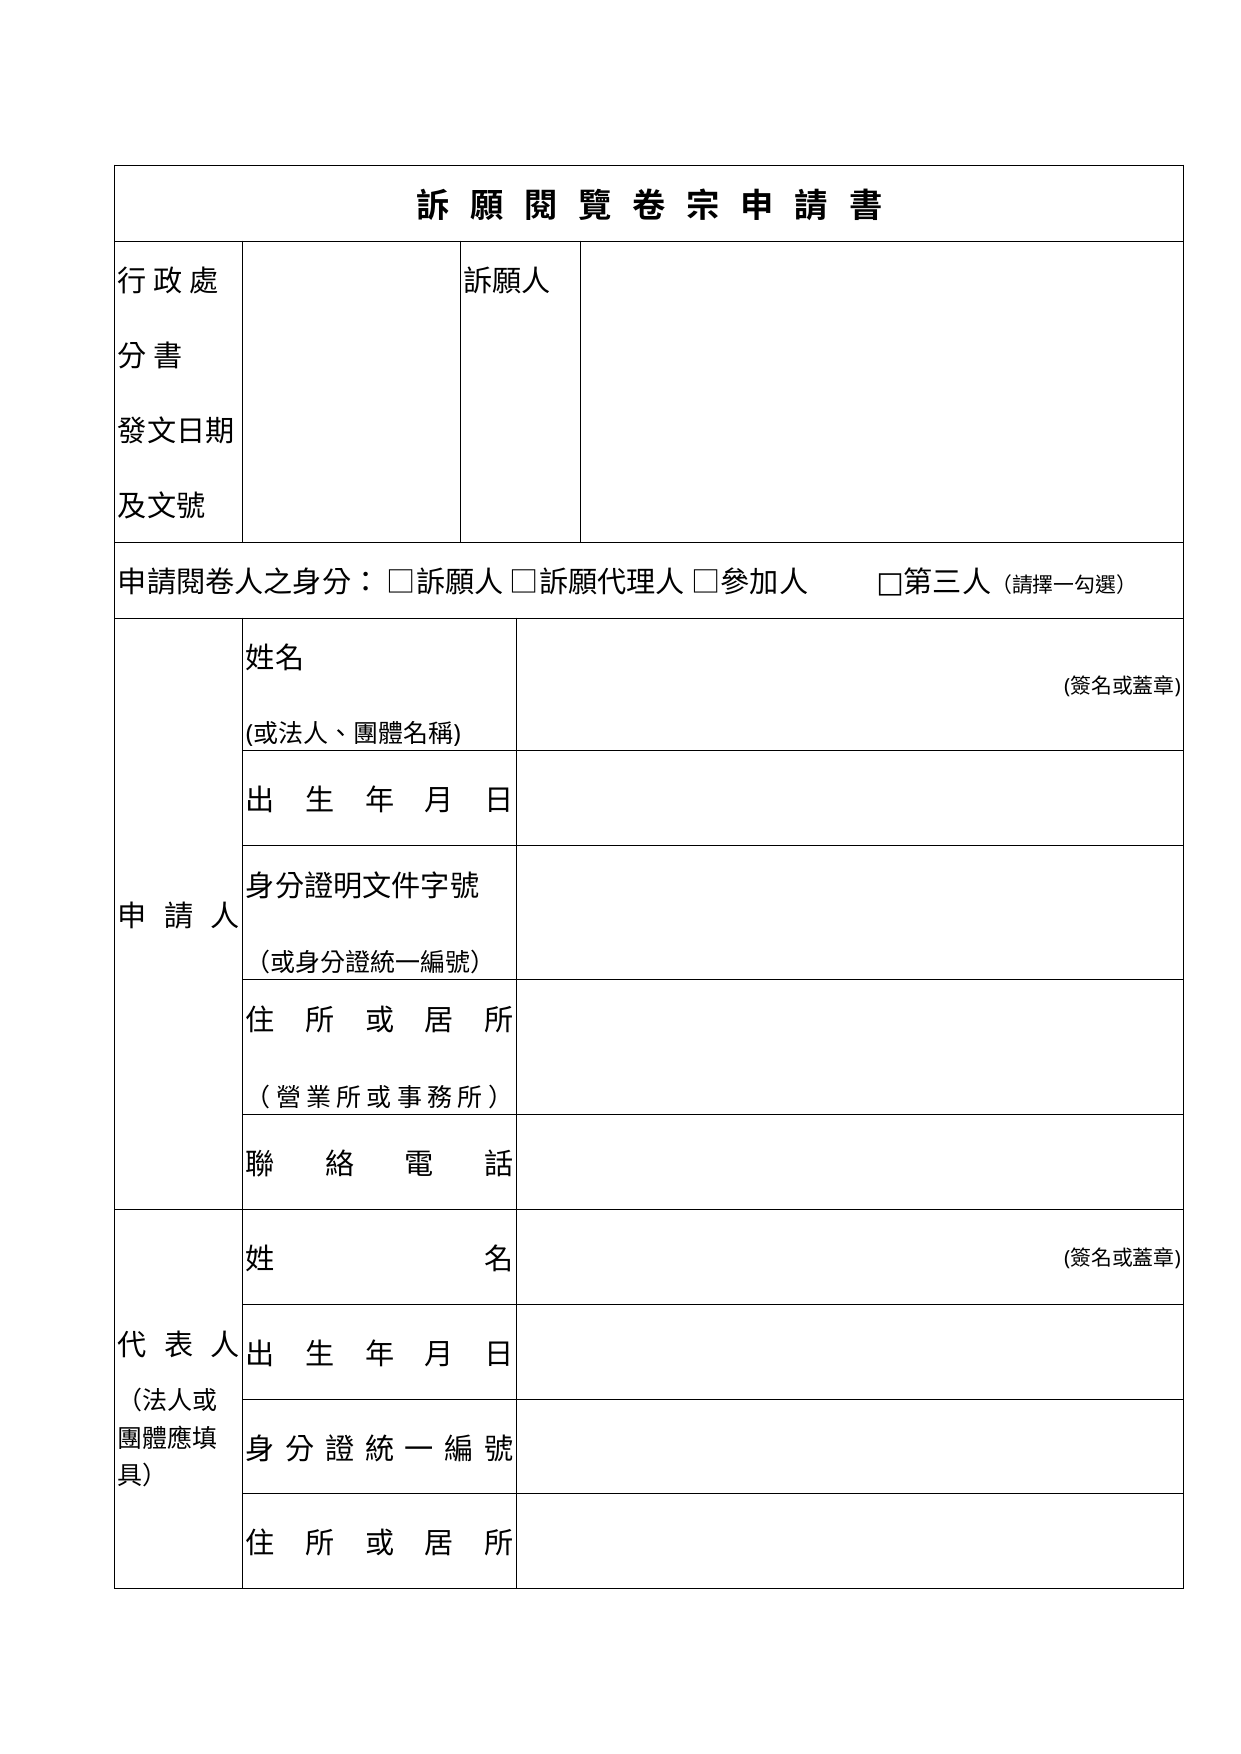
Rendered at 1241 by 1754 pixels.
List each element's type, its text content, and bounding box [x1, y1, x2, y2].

table_cell 姓名 (或法人、團體名稱) [243, 619, 516, 750]
table_cell [517, 1400, 1183, 1493]
table_cell 申請閱卷人之身分： □訴願人 □訴願代理人 □參加人 [115, 543, 871, 618]
table_cell (簽名或蓋章) [517, 619, 1183, 750]
table_header 訴願閱覽卷宗申請書 [115, 166, 1183, 241]
table_cell [517, 1494, 1183, 1588]
table_cell 身分證統一編號 [243, 1400, 516, 1493]
table_cell [243, 242, 460, 542]
table_cell [517, 980, 1183, 1114]
table_cell 代表人 （法人或團體應填具） [115, 1210, 242, 1588]
table_cell 訴願人 [461, 242, 580, 542]
table_cell [517, 1305, 1183, 1398]
table_cell 身分證明文件字號 （或身分證統一編號） [243, 846, 516, 979]
table_cell 行 政 處 分 書 發文日期及文號 [115, 242, 242, 542]
table_cell 聯絡電話 [243, 1115, 516, 1209]
table_cell [517, 1115, 1183, 1209]
table_cell 住所或居所 （營業所或事務所） [243, 980, 516, 1114]
table_cell [517, 846, 1183, 979]
table_cell 出生年月日 [243, 751, 516, 845]
table_cell 出生年月日 [243, 1305, 516, 1398]
table_cell 姓名 [243, 1210, 516, 1304]
table_cell [581, 242, 1183, 542]
table_cell 住所或居所 [243, 1494, 516, 1588]
table_cell [517, 751, 1183, 845]
table_cell □第三人（請擇一勾選） [871, 543, 1183, 618]
table_cell (簽名或蓋章) [517, 1210, 1183, 1304]
table_cell 申請人 [115, 619, 242, 1209]
